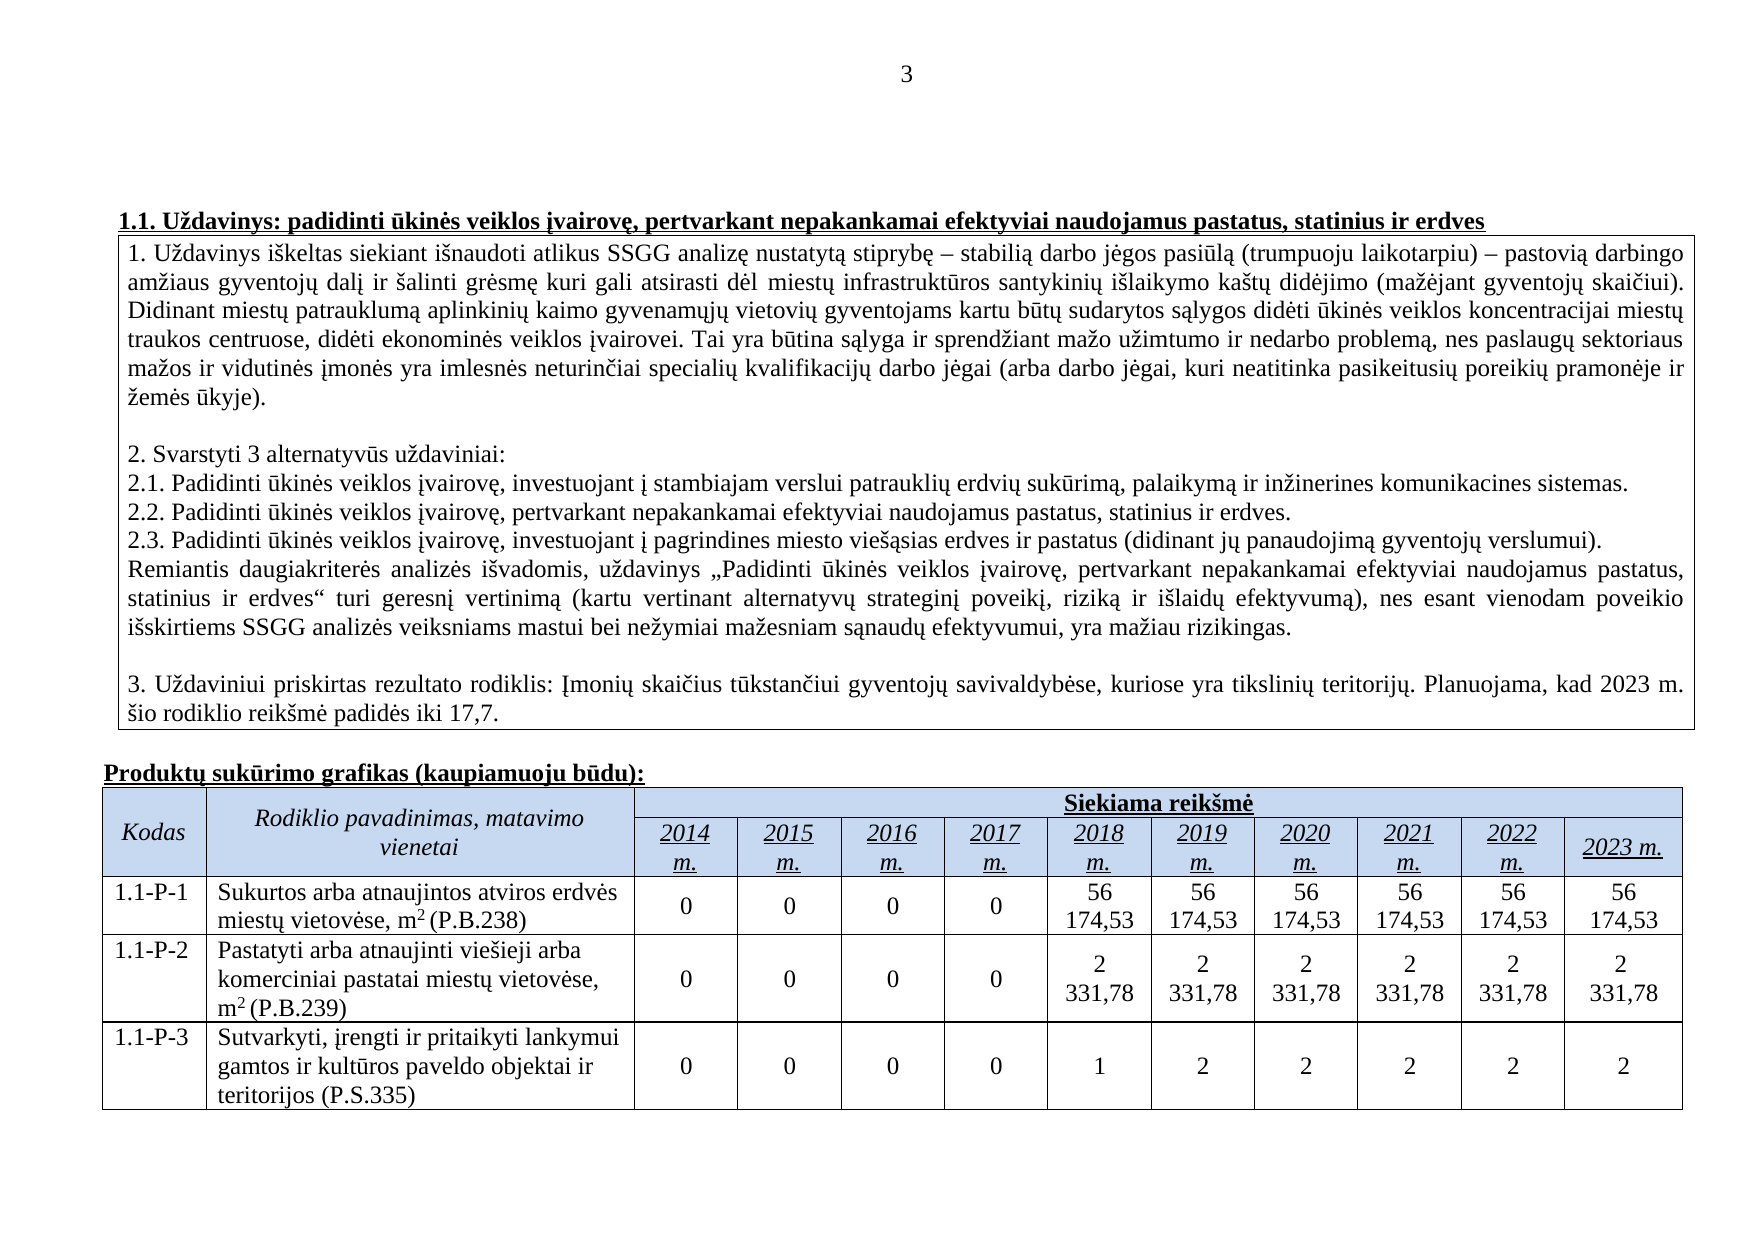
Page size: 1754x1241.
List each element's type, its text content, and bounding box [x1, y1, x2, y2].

table_header Kodas [103, 788, 206, 876]
table_cell 2 331,78 [1565, 935, 1682, 1021]
table_cell 56 174,53 [1048, 877, 1151, 934]
table_cell 2 331,78 [1358, 935, 1461, 1021]
table_header Rodiklio pavadinimas, matavimo vienetai [207, 788, 634, 876]
table_cell 2020 m. [1255, 818, 1357, 876]
text Remiantis daugiakriterės analizės išvadomis, uždavinys „Padidinti ūkinės veiklos įvairovę, pertvarkant nepakankamai efektyviai naudojamus pastatus, statinius ir erdves“ turi geresnį vertinimą (kartu vertinant alternatyvų strateginį poveikį, riziką ir išlaidų efektyvumą), nes esant vienodam poveikio išskirtiems SSGG analizės veiksniams mastui bei nežymiai mažesniam sąnaudų efektyvumui, yra mažiau rizikingas. [119, 551, 1694, 640]
table_cell 56 174,53 [1255, 877, 1357, 934]
table_cell 2 [1255, 1023, 1357, 1109]
table_cell 2 [1565, 1023, 1682, 1109]
table_cell 0 [635, 935, 737, 1021]
text Produktų sukūrimo grafikas (kaupiamuoju būdu): [103, 758, 1695, 787]
table_cell 2017 m. [945, 818, 1047, 876]
text 2.1. Padidinti ūkinės veiklos įvairovę, investuojant į stambiajam verslui patrauklių erdvių sukūrimą, palaikymą ir inžinerines komunikacines sistemas. [119, 465, 1694, 493]
table_cell 1.1-P-2 [103, 935, 206, 1021]
table_cell 2016 m. [842, 818, 944, 876]
table_cell 56 174,53 [1358, 877, 1461, 934]
table_cell 2018 m. [1048, 818, 1151, 876]
table_cell 0 [842, 877, 944, 934]
table_cell 2 331,78 [1255, 935, 1357, 1021]
table_cell 0 [635, 1023, 737, 1109]
table_cell 0 [945, 935, 1047, 1021]
text 3. Uždaviniui priskirtas rezultato rodiklis: Įmonių skaičius tūkstančiui gyventojų savivaldybėse, kuriose yra tikslinių teritorijų. Planuojama, kad 2023 m. šio rodiklio reikšmė padidės iki 17,7. [119, 666, 1694, 729]
table_cell 56 174,53 [1565, 877, 1682, 934]
text 1.1. Uždavinys: padidinti ūkinės veiklos įvairovę, pertvarkant nepakankamai efektyviai naudojamus pastatus, statinius ir erdves [118, 206, 1695, 235]
table_cell 2021 m. [1358, 818, 1461, 876]
table_cell Pastatyti arba atnaujinti viešieji arba komerciniai pastatai miestų vietovėse, m2 (P.B.239) [207, 935, 634, 1021]
table_cell 0 [945, 1023, 1047, 1109]
text 1. Uždavinys iškeltas siekiant išnaudoti atlikus SSGG analizę nustatytą stiprybę – stabilią darbo jėgos pasiūlą (trumpuoju laikotarpiu) – pastovią darbingo amžiaus gyventojų dalį ir šalinti grėsmę kuri gali atsirasti dėl miestų infrastruktūros santykinių išlaikymo kaštų didėjimo (mažėjant gyventojų skaičiui). Didinant miestų patrauklumą aplinkinių kaimo gyvenamųjų vietovių gyventojams kartu būtų sudarytos sąlygos didėti ūkinės veiklos koncentracijai miestų traukos centruose, didėti ekonominės veiklos įvairovei. Tai yra būtina sąlyga ir sprendžiant mažo užimtumo ir nedarbo problemą, nes paslaugų sektoriaus mažos ir vidutinės įmonės yra imlesnės neturinčiai specialių kvalifikacijų darbo jėgai (arba darbo jėgai, kuri neatitinka pasikeitusių poreikių pramonėje ir žemės ūkyje). [119, 236, 1694, 410]
text 2. Svarstyti 3 alternatyvūs uždaviniai: [119, 436, 1694, 465]
text 2.3. Padidinti ūkinės veiklos įvairovę, investuojant į pagrindines miesto viešąsias erdves ir pastatus (didinant jų panaudojimą gyventojų verslumui). [119, 522, 1694, 551]
table_cell 2014 m. [635, 818, 737, 876]
table_header Siekiama reikšmė [635, 788, 1682, 817]
text 2.2. Padidinti ūkinės veiklos įvairovę, pertvarkant nepakankamai efektyviai naudojamus pastatus, statinius ir erdves. [119, 493, 1694, 522]
table_cell 0 [738, 935, 841, 1021]
table_cell 2 331,78 [1048, 935, 1151, 1021]
table_cell 2023 m. [1565, 818, 1682, 876]
table_cell 2 331,78 [1462, 935, 1564, 1021]
table_cell 0 [738, 877, 841, 934]
table_cell 2015 m. [738, 818, 841, 876]
table_cell 0 [842, 1023, 944, 1109]
table_cell 56 174,53 [1462, 877, 1564, 934]
table_cell Sutvarkyti, įrengti ir pritaikyti lankymui gamtos ir kultūros paveldo objektai ir teritorijos (P.S.335) [207, 1023, 634, 1109]
table_cell 1 [1048, 1023, 1151, 1109]
table_cell 0 [842, 935, 944, 1021]
table_cell 2019 m. [1152, 818, 1254, 876]
table_cell 2 331,78 [1152, 935, 1254, 1021]
table_cell 2022 m. [1462, 818, 1564, 876]
table_cell 0 [635, 877, 737, 934]
table_cell 1.1-P-3 [103, 1023, 206, 1109]
table_cell 0 [738, 1023, 841, 1109]
table_cell Sukurtos arba atnaujintos atviros erdvės miestų vietovėse, m2 (P.B.238) [207, 877, 634, 934]
table_cell 2 [1152, 1023, 1254, 1109]
table_cell 2 [1358, 1023, 1461, 1109]
table_cell 1.1-P-1 [103, 877, 206, 934]
table_cell 0 [945, 877, 1047, 934]
table_cell 56 174,53 [1152, 877, 1254, 934]
table_cell 2 [1462, 1023, 1564, 1109]
